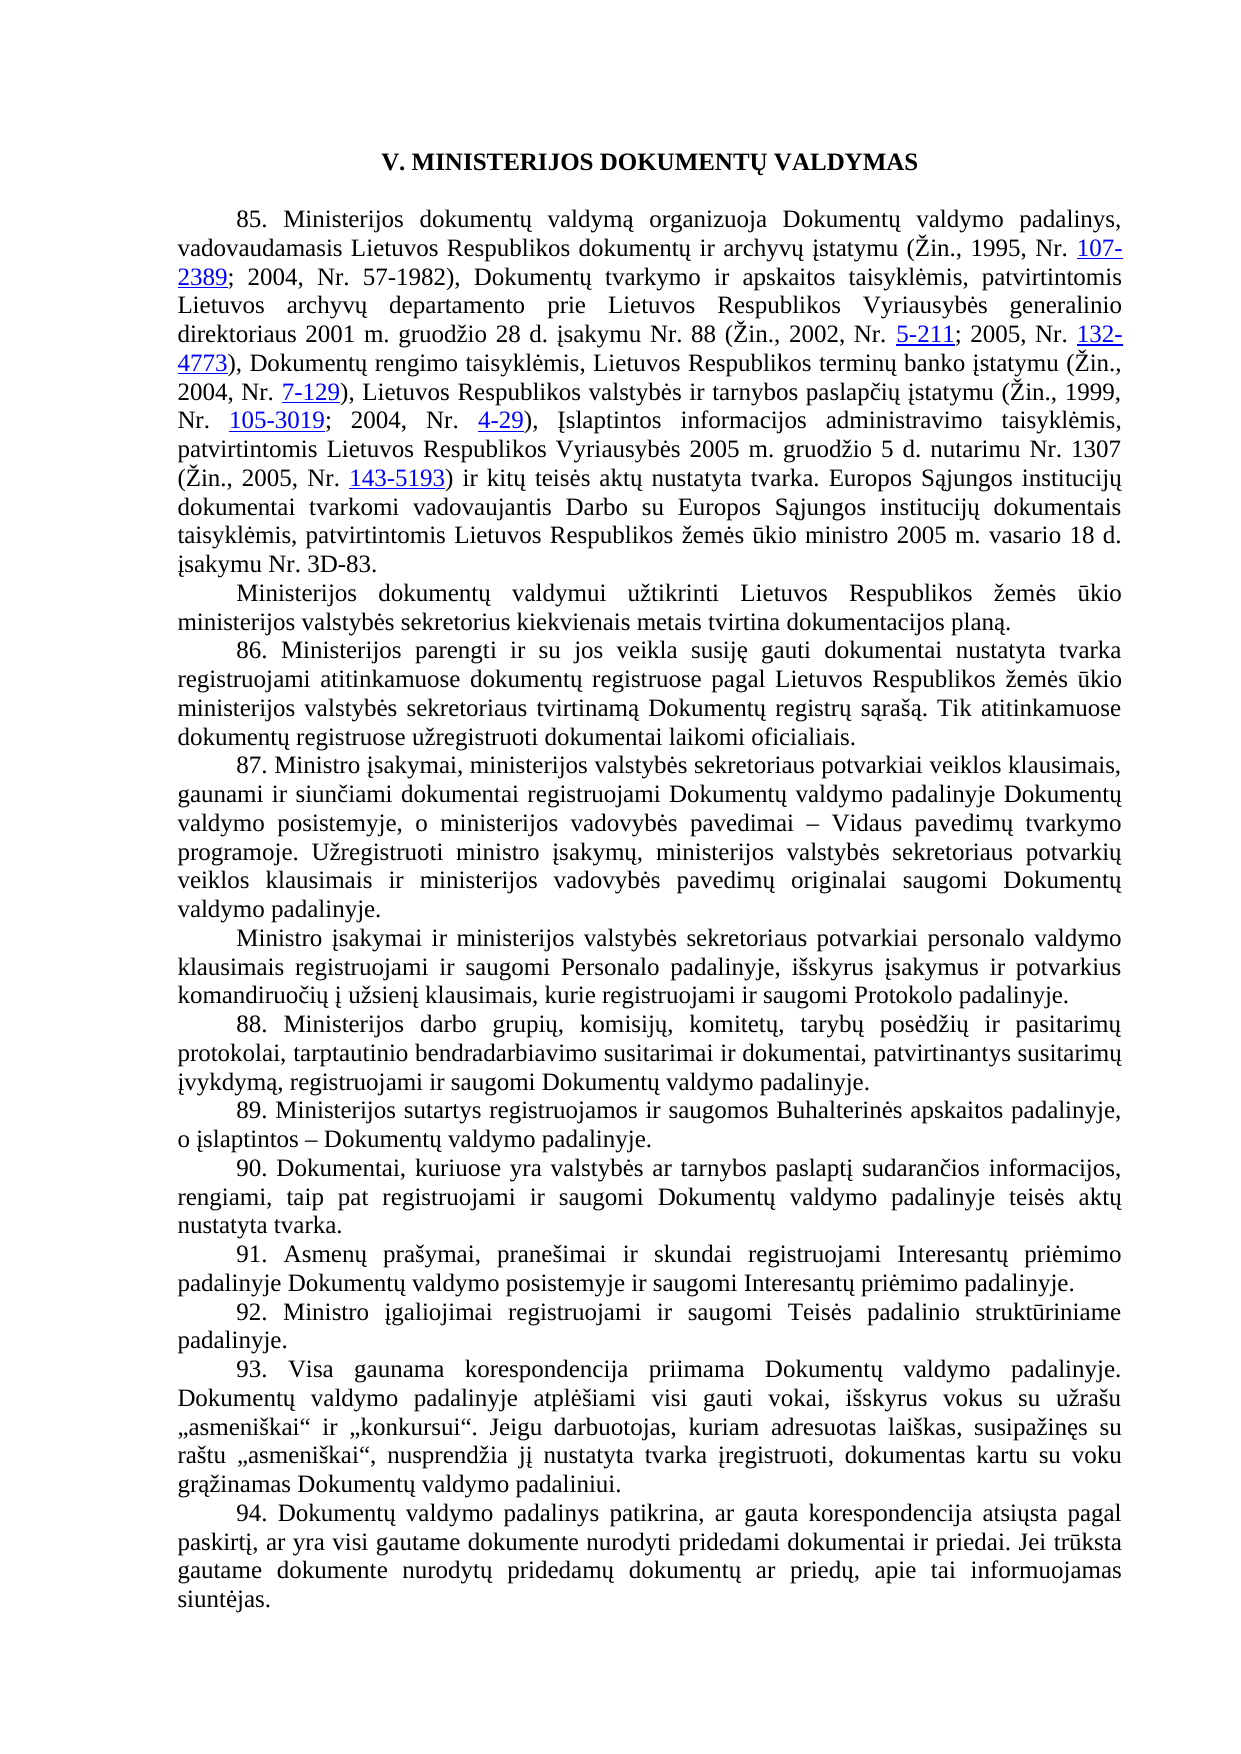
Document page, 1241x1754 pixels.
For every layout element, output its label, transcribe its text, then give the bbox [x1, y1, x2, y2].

text Ministro įsakymai ir ministerijos valstybės sekretoriaus potvarkiai personalo valdymo klausimais registruojami ir saugomi Personalo padalinyje, išskyrus įsakymus ir potvarkius komandiruočių į užsienį klausimais, kurie registruojami ir saugomi Protokolo padalinyje. [177, 923, 1122, 1009]
text 94. Dokumentų valdymo padalinys patikrina, ar gauta korespondencija atsiųsta pagal paskirtį, ar yra visi gautame dokumente nurodyti pridedami dokumentai ir priedai. Jei trūksta gautame dokumente nurodytų pridedamų dokumentų ar priedų, apie tai informuojamas siuntėjas. [177, 1498, 1122, 1613]
text V. MINISTERIJOS DOKUMENTŲ VALDYMAS [177, 147, 1122, 176]
text 92. Ministro įgaliojimai registruojami ir saugomi Teisės padalinio struktūriniame padalinyje. [177, 1297, 1122, 1354]
text 89. Ministerijos sutartys registruojamos ir saugomos Buhalterinės apskaitos padalinyje, o įslaptintos – Dokumentų valdymo padalinyje. [177, 1096, 1122, 1153]
text 91. Asmenų prašymai, pranešimai ir skundai registruojami Interesantų priėmimo padalinyje Dokumentų valdymo posistemyje ir saugomi Interesantų priėmimo padalinyje. [177, 1239, 1122, 1297]
text 93. Visa gaunama korespondencija priimama Dokumentų valdymo padalinyje. Dokumentų valdymo padalinyje atplėšiami visi gauti vokai, išskyrus vokus su užrašu „asmeniškai“ ir „konkursui“. Jeigu darbuotojas, kuriam adresuotas laiškas, susipažinęs su raštu „asmeniškai“, nusprendžia jį nustatyta tvarka įregistruoti, dokumentas kartu su voku grąžinamas Dokumentų valdymo padaliniui. [177, 1354, 1122, 1498]
text 88. Ministerijos darbo grupių, komisijų, komitetų, tarybų posėdžių ir pasitarimų protokolai, tarptautinio bendradarbiavimo susitarimai ir dokumentai, patvirtinantys susitarimų įvykdymą, registruojami ir saugomi Dokumentų valdymo padalinyje. [177, 1009, 1122, 1096]
text Ministerijos dokumentų valdymui užtikrinti Lietuvos Respublikos žemės ūkio ministerijos valstybės sekretorius kiekvienais metais tvirtina dokumentacijos planą. [177, 578, 1122, 636]
text 90. Dokumentai, kuriuose yra valstybės ar tarnybos paslaptį sudarančios informacijos, rengiami, taip pat registruojami ir saugomi Dokumentų valdymo padalinyje teisės aktų nustatyta tvarka. [177, 1153, 1122, 1239]
text 85. Ministerijos dokumentų valdymą organizuoja Dokumentų valdymo padalinys, vadovaudamasis Lietuvos Respublikos dokumentų ir archyvų įstatymu (Žin., 1995, Nr. 107-2389; 2004, Nr. 57-1982), Dokumentų tvarkymo ir apskaitos taisyklėmis, patvirtintomis Lietuvos archyvų departamento prie Lietuvos Respublikos Vyriausybės generalinio direktoriaus 2001 m. gruodžio 28 d. įsakymu Nr. 88 (Žin., 2002, Nr. 5-211; 2005, Nr. 132-4773), Dokumentų rengimo taisyklėmis, Lietuvos Respublikos terminų banko įstatymu (Žin., 2004, Nr. 7-129), Lietuvos Respublikos valstybės ir tarnybos paslapčių įstatymu (Žin., 1999, Nr. 105-3019; 2004, Nr. 4-29), Įslaptintos informacijos administravimo taisyklėmis, patvirtintomis Lietuvos Respublikos Vyriausybės 2005 m. gruodžio 5 d. nutarimu Nr. 1307 (Žin., 2005, Nr. 143-5193) ir kitų teisės aktų nustatyta tvarka. Europos Sąjungos institucijų dokumentai tvarkomi vadovaujantis Darbo su Europos Sąjungos institucijų dokumentais taisyklėmis, patvirtintomis Lietuvos Respublikos žemės ūkio ministro 2005 m. vasario 18 d. įsakymu Nr. 3D-83. [177, 204, 1122, 578]
text 86. Ministerijos parengti ir su jos veikla susiję gauti dokumentai nustatyta tvarka registruojami atitinkamuose dokumentų registruose pagal Lietuvos Respublikos žemės ūkio ministerijos valstybės sekretoriaus tvirtinamą Dokumentų registrų sąrašą. Tik atitinkamuose dokumentų registruose užregistruoti dokumentai laikomi oficialiais. [177, 636, 1122, 751]
text 87. Ministro įsakymai, ministerijos valstybės sekretoriaus potvarkiai veiklos klausimais, gaunami ir siunčiami dokumentai registruojami Dokumentų valdymo padalinyje Dokumentų valdymo posistemyje, o ministerijos vadovybės pavedimai – Vidaus pavedimų tvarkymo programoje. Užregistruoti ministro įsakymų, ministerijos valstybės sekretoriaus potvarkių veiklos klausimais ir ministerijos vadovybės pavedimų originalai saugomi Dokumentų valdymo padalinyje. [177, 751, 1122, 923]
